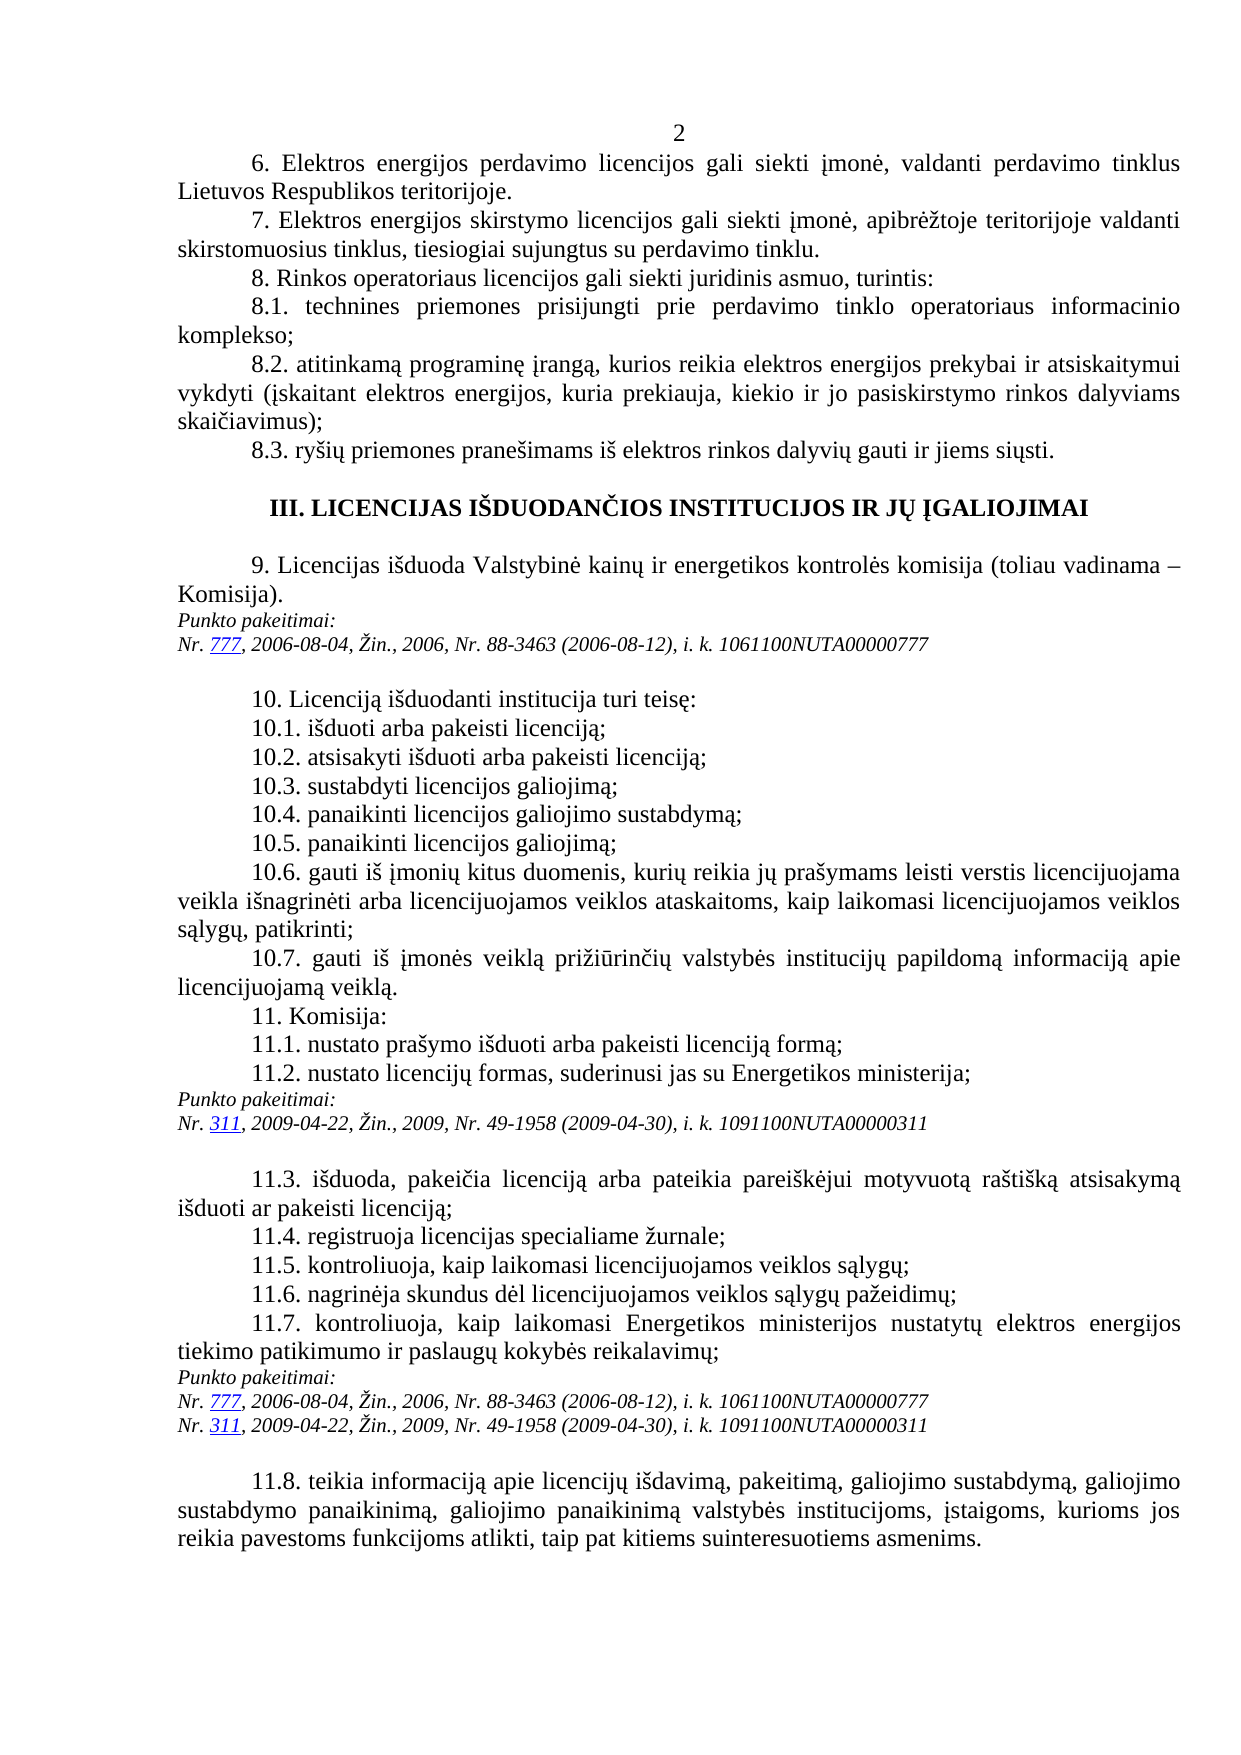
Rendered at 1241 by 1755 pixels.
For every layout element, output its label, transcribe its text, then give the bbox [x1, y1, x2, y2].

text 10.6. gauti iš įmonių kitus duomenis, kurių reikia jų prašymams leisti verstis licencijuojama veikla išnagrinėti arba licencijuojamos veiklos ataskaitoms, kaip laikomasi licencijuojamos veiklos sąlygų, patikrinti; [177, 857, 1181, 943]
text Punkto pakeitimai: [177, 1087, 1181, 1111]
text 11.5. kontroliuoja, kaip laikomasi licencijuojamos veiklos sąlygų; [177, 1250, 1181, 1279]
text Nr. 777, 2006-08-04, Žin., 2006, Nr. 88-3463 (2006-08-12), i. k. 1061100NUTA00000777 [177, 1389, 1181, 1413]
text Punkto pakeitimai: [177, 1365, 1181, 1389]
text 10.4. panaikinti licencijos galiojimo sustabdymą; [177, 799, 1181, 828]
text 8.2. atitinkamą programinę įrangą, kurios reikia elektros energijos prekybai ir atsiskaitymui vykdyti (įskaitant elektros energijos, kuria prekiauja, kiekio ir jo pasiskirstymo rinkos dalyviams skaičiavimus); [177, 349, 1181, 435]
text 11.1. nustato prašymo išduoti arba pakeisti licenciją formą; [177, 1029, 1181, 1058]
text 7. Elektros energijos skirstymo licencijos gali siekti įmonė, apibrėžtoje teritorijoje valdanti skirstomuosius tinklus, tiesiogiai sujungtus su perdavimo tinklu. [177, 205, 1181, 263]
text 10.1. išduoti arba pakeisti licenciją; [177, 713, 1181, 742]
text 10.5. panaikinti licencijos galiojimą; [177, 828, 1181, 857]
text 8.3. ryšių priemones pranešimams iš elektros rinkos dalyvių gauti ir jiems siųsti. [177, 435, 1181, 464]
text 9. Licencijas išduoda Valstybinė kainų ir energetikos kontrolės komisija (toliau vadinama – Komisija). [177, 550, 1181, 608]
text 8. Rinkos operatoriaus licencijos gali siekti juridinis asmuo, turintis: [177, 263, 1181, 291]
text 10.7. gauti iš įmonės veiklą prižiūrinčių valstybės institucijų papildomą informaciją apie licencijuojamą veiklą. [177, 943, 1181, 1001]
text 11.2. nustato licencijų formas, suderinusi jas su Energetikos ministerija; [177, 1058, 1181, 1087]
text 11.4. registruoja licencijas specialiame žurnale; [177, 1221, 1181, 1250]
text 11. Komisija: [177, 1001, 1181, 1029]
text Nr. 311, 2009-04-22, Žin., 2009, Nr. 49-1958 (2009-04-30), i. k. 1091100NUTA00000311 [177, 1413, 1181, 1437]
text 10. Licenciją išduodanti institucija turi teisę: [177, 684, 1181, 713]
text Nr. 311, 2009-04-22, Žin., 2009, Nr. 49-1958 (2009-04-30), i. k. 1091100NUTA00000311 [177, 1111, 1181, 1135]
text 11.8. teikia informaciją apie licencijų išdavimą, pakeitimą, galiojimo sustabdymą, galiojimo sustabdymo panaikinimą, galiojimo panaikinimą valstybės institucijoms, įstaigoms, kurioms jos reikia pavestoms funkcijoms atlikti, taip pat kitiems suinteresuotiems asmenims. [177, 1466, 1181, 1552]
text 10.2. atsisakyti išduoti arba pakeisti licenciją; [177, 742, 1181, 771]
text 11.3. išduoda, pakeičia licenciją arba pateikia pareiškėjui motyvuotą raštišką atsisakymą išduoti ar pakeisti licenciją; [177, 1164, 1181, 1221]
text III. LICENCIJAS IŠDUODANČIOS INSTITUCIJOS IR JŲ ĮGALIOJIMAI [177, 493, 1181, 521]
text 11.7. kontroliuoja, kaip laikomasi Energetikos ministerijos nustatytų elektros energijos tiekimo patikimumo ir paslaugų kokybės reikalavimų; [177, 1308, 1181, 1365]
text 6. Elektros energijos perdavimo licencijos gali siekti įmonė, valdanti perdavimo tinklus Lietuvos Respublikos teritorijoje. [177, 148, 1181, 205]
text Nr. 777, 2006-08-04, Žin., 2006, Nr. 88-3463 (2006-08-12), i. k. 1061100NUTA00000777 [177, 632, 1181, 656]
text Punkto pakeitimai: [177, 608, 1181, 632]
text 8.1. technines priemones prisijungti prie perdavimo tinklo operatoriaus informacinio komplekso; [177, 291, 1181, 349]
text 11.6. nagrinėja skundus dėl licencijuojamos veiklos sąlygų pažeidimų; [177, 1279, 1181, 1308]
text 10.3. sustabdyti licencijos galiojimą; [177, 771, 1181, 799]
